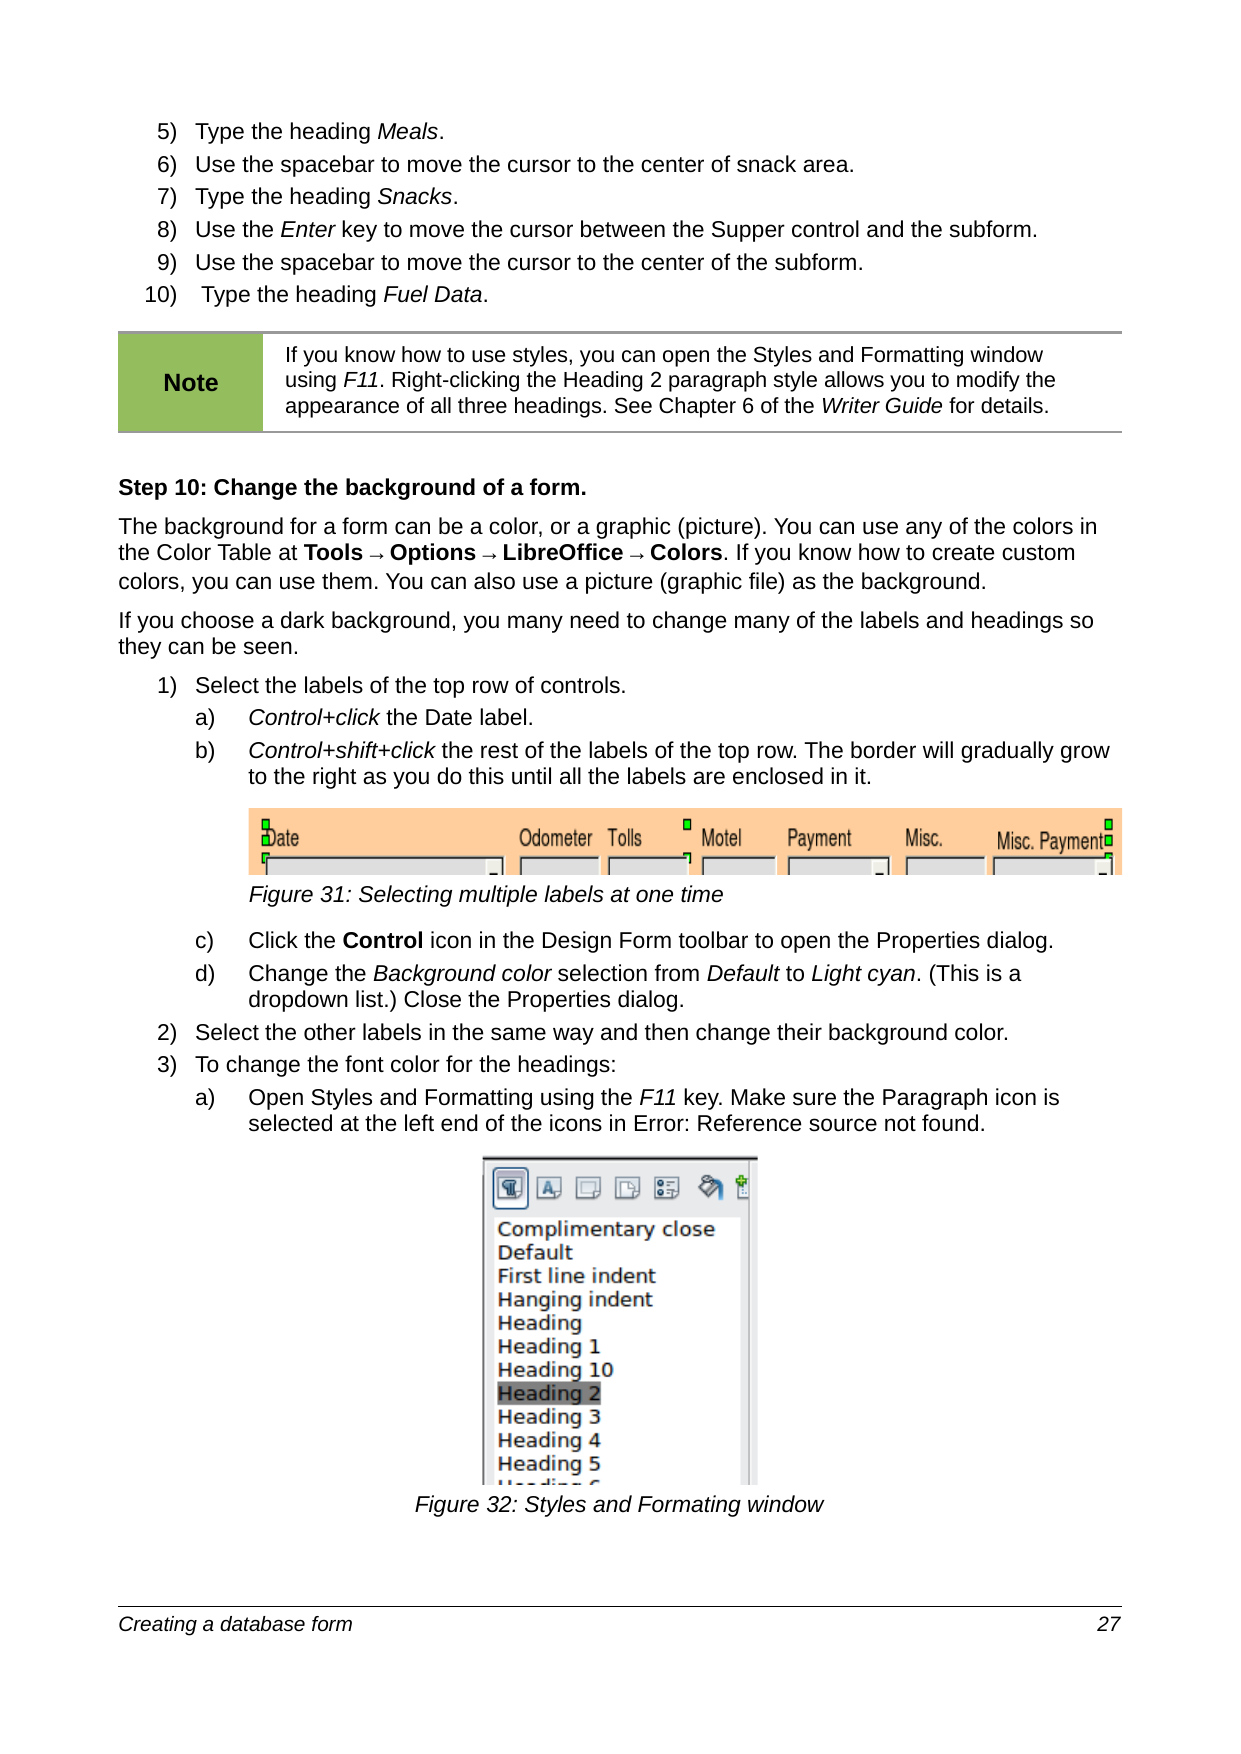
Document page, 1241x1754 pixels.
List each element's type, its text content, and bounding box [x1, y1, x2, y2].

list Select the other labels in the same way and then change their background color. [177, 1019, 1122, 1045]
picture [482, 1155, 758, 1485]
picture [248, 808, 1123, 875]
list Change the Background color selection from Default to Light cyan. (This is a dropdown list.) Close the Properties dialog. [195, 960, 1122, 1012]
list Type the heading Meals. [177, 118, 1122, 144]
list Type the heading Snacks. [177, 183, 1122, 210]
table_header Note [118, 334, 263, 431]
list Type the heading Fuel Data. [177, 281, 1122, 307]
list Click the Control icon in the Design Form toolbar to open the Properties dialog. [195, 927, 1122, 953]
list Use the spacebar to move the cursor to the center of snack area. [177, 151, 1122, 177]
list Use the Enter key to move the cursor between the Supper control and the subform. [177, 216, 1122, 242]
text If you choose a dark background, you many need to change many of the labels and headings so they can be seen. [118, 607, 1122, 659]
text Figure 32: Styles and Formating window [399, 1491, 841, 1518]
list Control+click the Date label. [195, 704, 1122, 731]
text Step 10: Change the background of a form. [118, 474, 1122, 501]
text The background for a form can be a color, or a graphic (picture). You can use any of the colors in the Color Table at Tools → Options → LibreOffice → Colors. If you know how to create custom colors, you can use them. You can also use a picture (graphic file) as the background. [118, 513, 1122, 594]
list Open Styles and Formatting using the F11 key. Make sure the Paragraph icon is selected at the left end of the icons in Error: Reference source not found. [195, 1084, 1122, 1137]
list To change the font color for the headings: [177, 1051, 1122, 1078]
text Figure 31: Selecting multiple labels at one time [248, 881, 1122, 907]
list Use the spacebar to move the cursor to the center of the subform. [177, 248, 1122, 275]
table_header If you know how to use styles, you can open the Styles and Formatting window using F11. Right-clicking the Heading 2 paragraph style allows you to modify the appearance of all three headings. See Chapter 6 of the Writer Guide for details. [264, 334, 1122, 431]
list Control+shift+click the rest of the labels of the top row. The border will gradually grow to the right as you do this until all the labels are enclosed in it. [195, 737, 1122, 790]
list Select the labels of the top row of controls. [177, 672, 1122, 698]
